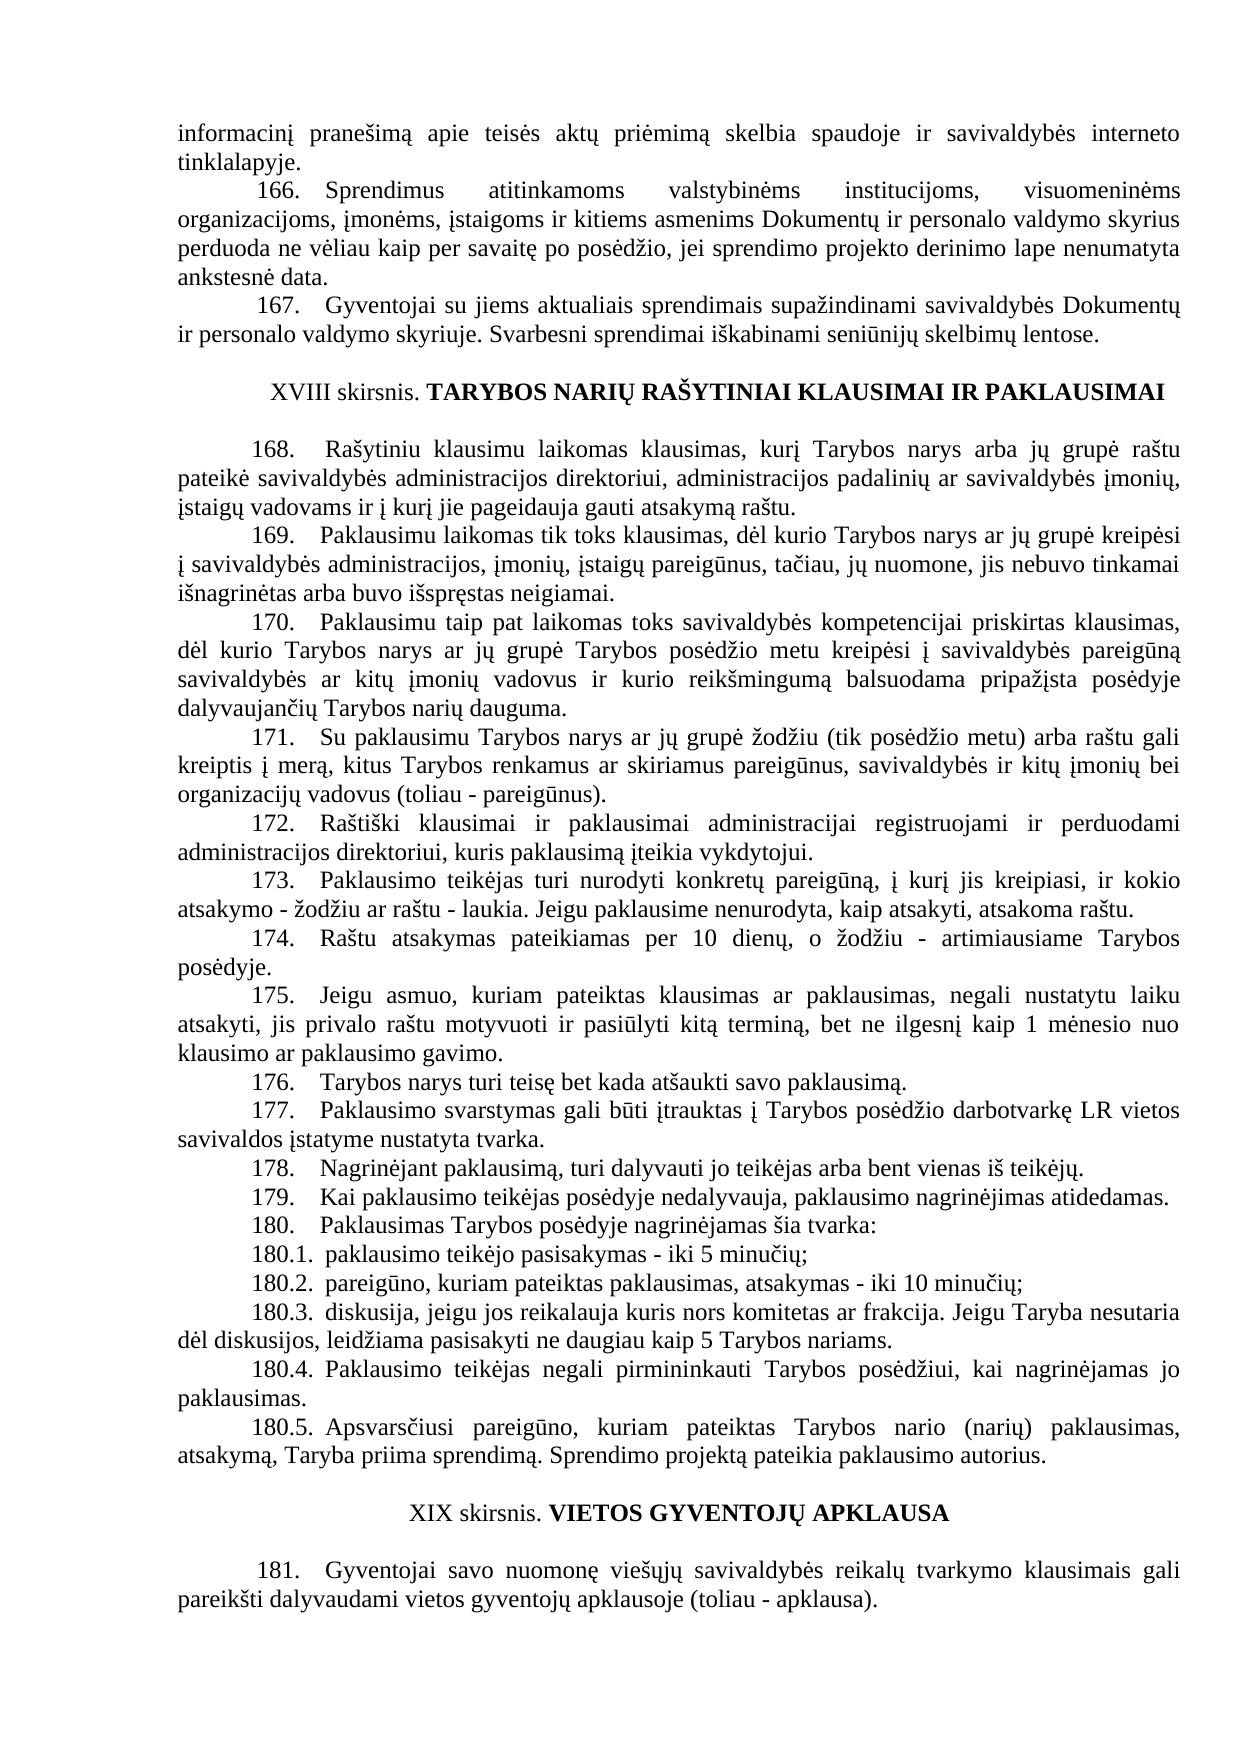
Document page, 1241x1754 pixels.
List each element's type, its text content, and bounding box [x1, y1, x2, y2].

text 180.3. diskusija, jeigu jos reikalauja kuris nors komitetas ar frakcija. Jeigu Taryba nesutaria dėl diskusijos, leidžiama pasisakyti ne daugiau kaip 5 Tarybos nariams. [177, 1297, 1181, 1354]
text 167. Gyventojai su jiems aktualiais sprendimais supažindinami savivaldybės Dokumentų ir personalo valdymo skyriuje. Svarbesni sprendimai iškabinami seniūnijų skelbimų lentose. [177, 291, 1181, 348]
text 166. Sprendimus atitinkamoms valstybinėms institucijoms, visuomeninėms organizacijoms, įmonėms, įstaigoms ir kitiems asmenims Dokumentų ir personalo valdymo skyrius perduoda ne vėliau kaip per savaitę po posėdžio, jei sprendimo projekto derinimo lape nenumatyta ankstesnė data. [177, 176, 1181, 291]
text 173. Paklausimo teikėjas turi nurodyti konkretų pareigūną, į kurį jis kreipiasi, ir kokio atsakymo - žodžiu ar raštu - laukia. Jeigu paklausime nenurodyta, kaip atsakyti, atsakoma raštu. [177, 866, 1181, 923]
text 180.5. Apsvarsčiusi pareigūno, kuriam pateiktas Tarybos nario (narių) paklausimas, atsakymą, Taryba priima sprendimą. Sprendimo projektą pateikia paklausimo autorius. [177, 1412, 1181, 1469]
text informacinį pranešimą apie teisės aktų priėmimą skelbia spaudoje ir savivaldybės interneto tinklalapyje. [177, 118, 1181, 176]
text 180. Paklausimas Tarybos posėdyje nagrinėjamas šia tvarka: [177, 1211, 1181, 1239]
text 175. Jeigu asmuo, kuriam pateiktas klausimas ar paklausimas, negali nustatytu laiku atsakyti, jis privalo raštu motyvuoti ir pasiūlyti kitą terminą, bet ne ilgesnį kaip 1 mėnesio nuo klausimo ar paklausimo gavimo. [177, 981, 1181, 1067]
text 168. Rašytiniu klausimu laikomas klausimas, kurį Tarybos narys arba jų grupė raštu pateikė savivaldybės administracijos direktoriui, administracijos padalinių ar savivaldybės įmonių, įstaigų vadovams ir į kurį jie pageidauja gauti atsakymą raštu. [177, 434, 1181, 521]
text 171. Su paklausimu Tarybos narys ar jų grupė žodžiu (tik posėdžio metu) arba raštu gali kreiptis į merą, kitus Tarybos renkamus ar skiriamus pareigūnus, savivaldybės ir kitų įmonių bei organizacijų vadovus (toliau - pareigūnus). [177, 722, 1181, 808]
text 180.1. paklausimo teikėjo pasisakymas - iki 5 minučių; [177, 1239, 1181, 1268]
text 176. Tarybos narys turi teisę bet kada atšaukti savo paklausimą. [177, 1067, 1181, 1096]
text 180.4. Paklausimo teikėjas negali pirmininkauti Tarybos posėdžiui, kai nagrinėjamas jo paklausimas. [177, 1354, 1181, 1412]
text 179. Kai paklausimo teikėjas posėdyje nedalyvauja, paklausimo nagrinėjimas atidedamas. [177, 1182, 1181, 1211]
text 170. Paklausimu taip pat laikomas toks savivaldybės kompetencijai priskirtas klausimas, dėl kurio Tarybos narys ar jų grupė Tarybos posėdžio metu kreipėsi į savivaldybės pareigūną savivaldybės ar kitų įmonių vadovus ir kurio reikšmingumą balsuodama pripažįsta posėdyje dalyvaujančių Tarybos narių dauguma. [177, 607, 1181, 722]
text 178. Nagrinėjant paklausimą, turi dalyvauti jo teikėjas arba bent vienas iš teikėjų. [177, 1153, 1181, 1182]
text 181. Gyventojai savo nuomonę viešųjų savivaldybės reikalų tvarkymo klausimais gali pareikšti dalyvaudami vietos gyventojų apklausoje (toliau - apklausa). [177, 1556, 1181, 1613]
text 172. Raštiški klausimai ir paklausimai administracijai registruojami ir perduodami administracijos direktoriui, kuris paklausimą įteikia vykdytojui. [177, 808, 1181, 866]
text 174. Raštu atsakymas pateikiamas per 10 dienų, o žodžiu - artimiausiame Tarybos posėdyje. [177, 923, 1181, 981]
text 177. Paklausimo svarstymas gali būti įtrauktas į Tarybos posėdžio darbotvarkę LR vietos savivaldos įstatyme nustatyta tvarka. [177, 1096, 1181, 1153]
text 180.2. pareigūno, kuriam pateiktas paklausimas, atsakymas - iki 10 minučių; [177, 1268, 1181, 1297]
text XIX skirsnis. VIETOS GYVENTOJŲ APKLAUSA [177, 1498, 1181, 1527]
text 169. Paklausimu laikomas tik toks klausimas, dėl kurio Tarybos narys ar jų grupė kreipėsi į savivaldybės administracijos, įmonių, įstaigų pareigūnus, tačiau, jų nuomone, jis nebuvo tinkamai išnagrinėtas arba buvo išspręstas neigiamai. [177, 521, 1181, 607]
text XVIII skirsnis. TARYBOS NARIŲ RAŠYTINIAI KLAUSIMAI IR PAKLAUSIMAI [254, 377, 1181, 406]
